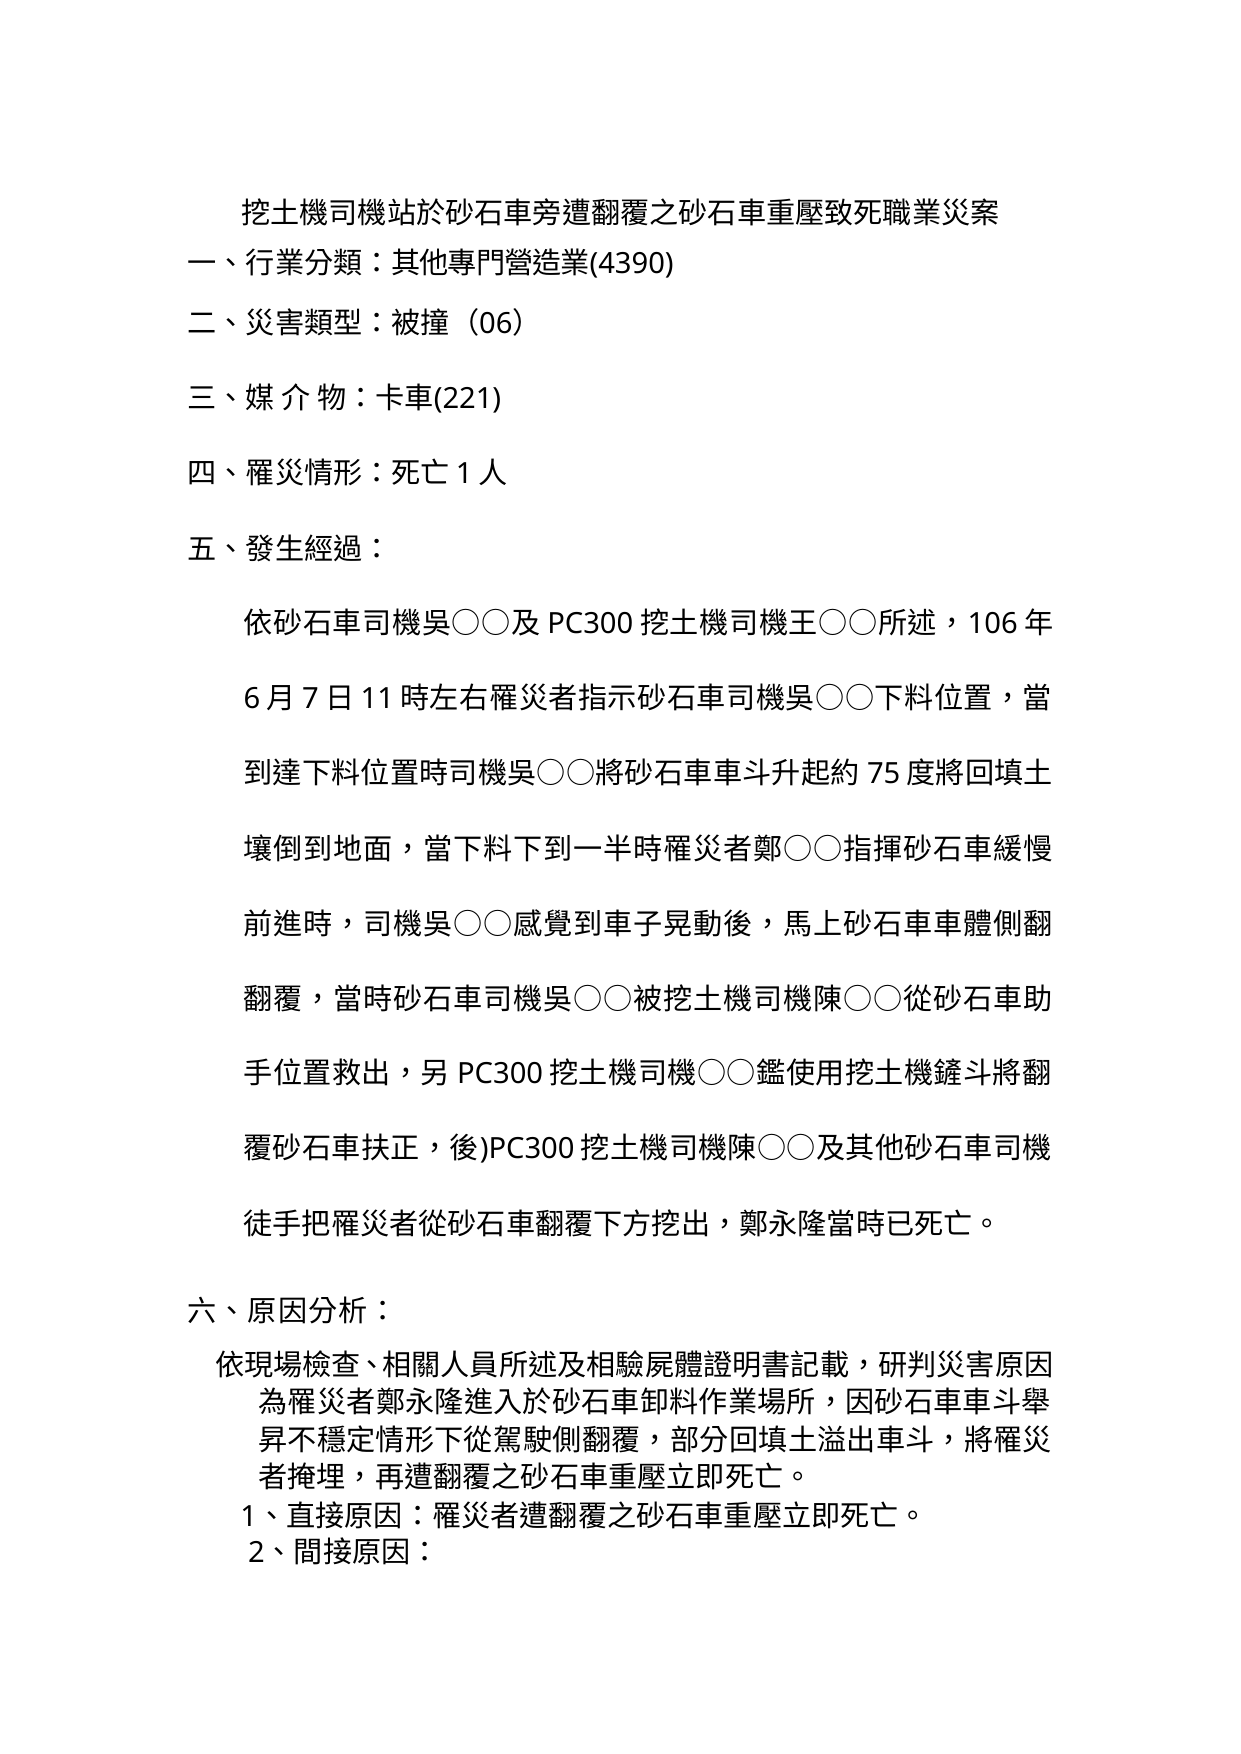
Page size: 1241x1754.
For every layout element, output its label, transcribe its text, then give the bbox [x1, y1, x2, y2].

text 三、媒 介 物：卡車(221) [187, 359, 1053, 434]
text 1、直接原因：罹災者遭翻覆之砂石車重壓立即死亡。 [187, 1496, 1053, 1534]
text 五、發生經過： [187, 509, 1053, 584]
text 六、原因分析： [187, 1271, 1053, 1346]
text 二、災害類型：被撞（06） [187, 284, 1053, 359]
text 挖土機司機站於砂石車旁遭翻覆之砂石車重壓致死職業災案 [187, 189, 1053, 232]
text 2、間接原因： [187, 1534, 1053, 1571]
text 一、行業分類：其他專門營造業(4390) [187, 232, 1053, 284]
text 四、罹災情形：死亡1人 [187, 434, 1053, 509]
text 依現場檢查、相關人員所述及相驗屍體證明書記載，研判災害原因為罹災者鄭永隆進入於砂石車卸料作業場所，因砂石車車斗舉昇不穩定情形下從駕駛側翻覆，部分回填土溢出車斗，將罹災者掩埋，再遭翻覆之砂石車重壓立即死亡。 [200, 1346, 1053, 1496]
text 依砂石車司機吳○○及PC300挖土機司機王○○所述，106年6月7日11時左右罹災者指示砂石車司機吳○○下料位置，當到達下料位置時司機吳○○將砂石車車斗升起約75度將回填土壤倒到地面，當下料下到一半時罹災者鄭○○指揮砂石車緩慢前進時，司機吳○○感覺到車子晃動後，馬上砂石車車體側翻翻覆，當時砂石車司機吳○○被挖土機司機陳○○從砂石車助手位置救出，另PC300挖土機司機○○鑑使用挖土機鏟斗將翻覆砂石車扶正，後)PC300挖土機司機陳○○及其他砂石車司機徒手把罹災者從砂石車翻覆下方挖出，鄭永隆當時已死亡。 [243, 584, 1053, 1259]
